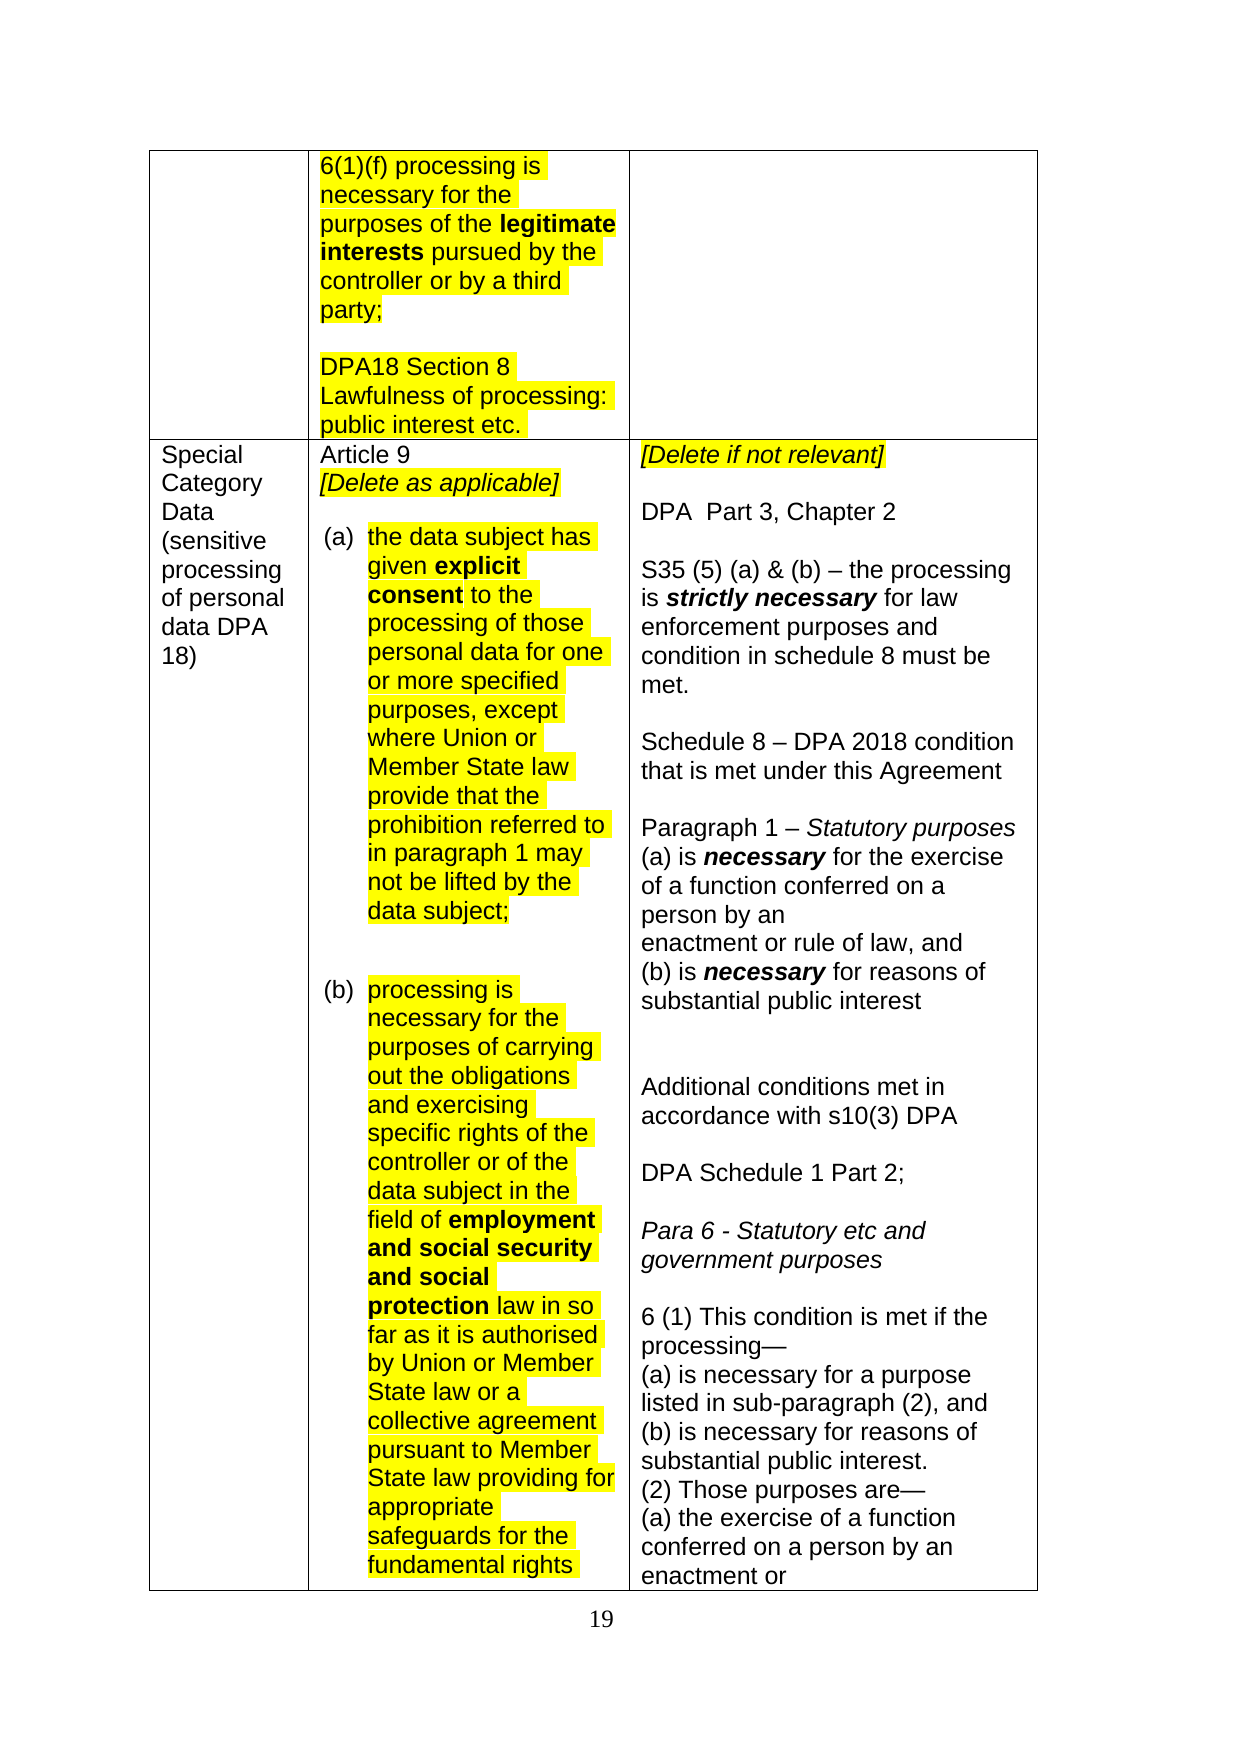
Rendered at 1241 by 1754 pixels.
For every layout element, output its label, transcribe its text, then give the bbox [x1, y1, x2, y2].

table_cell Special Category Data (sensitive processing of personal data DPA 18) [150, 440, 308, 1589]
table_cell [630, 151, 1037, 438]
table_cell Article 9 [Delete as applicable] the data subject has given explicit consent to the processing of those personal data for one or more specified purposes, except where Union or Member State law provide that the prohibition referred to in paragraph 1 may not be lifted by the data subject; processing is necessary for the purposes of carrying out the obligations and exercising specific rights of the controller or of the data subject in the field of employment and social security and social protection law in so far as it is authorised by Union or Member State law or a collective agreement pursuant to Member State law providing for appropriate safeguards for the fundamental rights and the interests of the data subject; processing is necessary to protect the vital interests of the data subject or of another natural person where the data subject is physically or legally incapable of giving consent; processing is carried out in the course of its legitimate activities with appropriate safeguards by a foundation, association or any other not-for-profit body with a political, philosophical, religious or trade union aim and on condition that the processing relates solely to the members or to former members of the body or to persons who have regular contact with it in connection with its purposes and that the personal data are not disclosed outside that body without the consent of the data subjects; processing relates to personal data which are manifestly made public by the data subject; processing is necessary for the establishment, exercise or defence of legal claims or whenever courts are acting in their judicial capacity processing is necessary for reasons of substantial public interest, on the basis of Union or Member State law which shall be proportionate to the aim pursued, respect the essence of the right to data protection and provide for suitable and specific measures to safeguard the fundamental rights and the interests of the data subject; processing is necessary for the purposes of preventive or occupational medicine, for the assessment of the working capacity of the employee, medical diagnosis, the provision of health or social care or treatment or the management of health or social care systems and services on the basis of Union or Member State law or pursuant to contract with a health professional and subject to the conditions and safeguards referred to in paragraph 3; processing is necessary for reasons of public interest in the area of public health, such as protecting against serious cross-border threats to health or ensuring high standards of quality and safety of health care and of medicinal products or medical devices, on the basis of Union or Member State law which provides for suitable and specific measures to safeguard the rights and freedoms of the data subject, in particular professional secrecy; processing is necessary for archiving purposes in the public interest, scientific or historical research purposes or statistical purposes in accordance with Article 89(1) based on Union or Member State law which shall be proportionate to the aim pursued, respect the essence of the right to data protection and provide for suitable and specific measures to safeguard the fundamental rights and the interests of the data subject. [309, 440, 629, 1589]
table_cell 6(1)(f) processing is necessary for the purposes of the legitimate interests pursued by the controller or by a third party; DPA18 Section 8 Lawfulness of processing: public interest etc. [309, 151, 629, 438]
table_cell [150, 151, 308, 438]
table_cell [Delete if not relevant] DPA Part 3, Chapter 2 S35 (5) (a) & (b) – the processing is strictly necessary for law enforcement purposes and condition in schedule 8 must be met. Schedule 8 – DPA 2018 condition that is met under this Agreement Paragraph 1 – Statutory purposes (a) is necessary for the exercise of a function conferred on a person by an enactment or rule of law, and (b) is necessary for reasons of substantial public interest Additional conditions met in accordance with s10(3) DPA DPA Schedule 1 Part 2; Para 6 - Statutory etc and government purposes 6 (1) This condition is met if the processing— (a) is necessary for a purpose listed in sub-paragraph (2), and (b) is necessary for reasons of substantial public interest. (2) Those purposes are— (a) the exercise of a function conferred on a person by an enactment or [630, 440, 1037, 1589]
